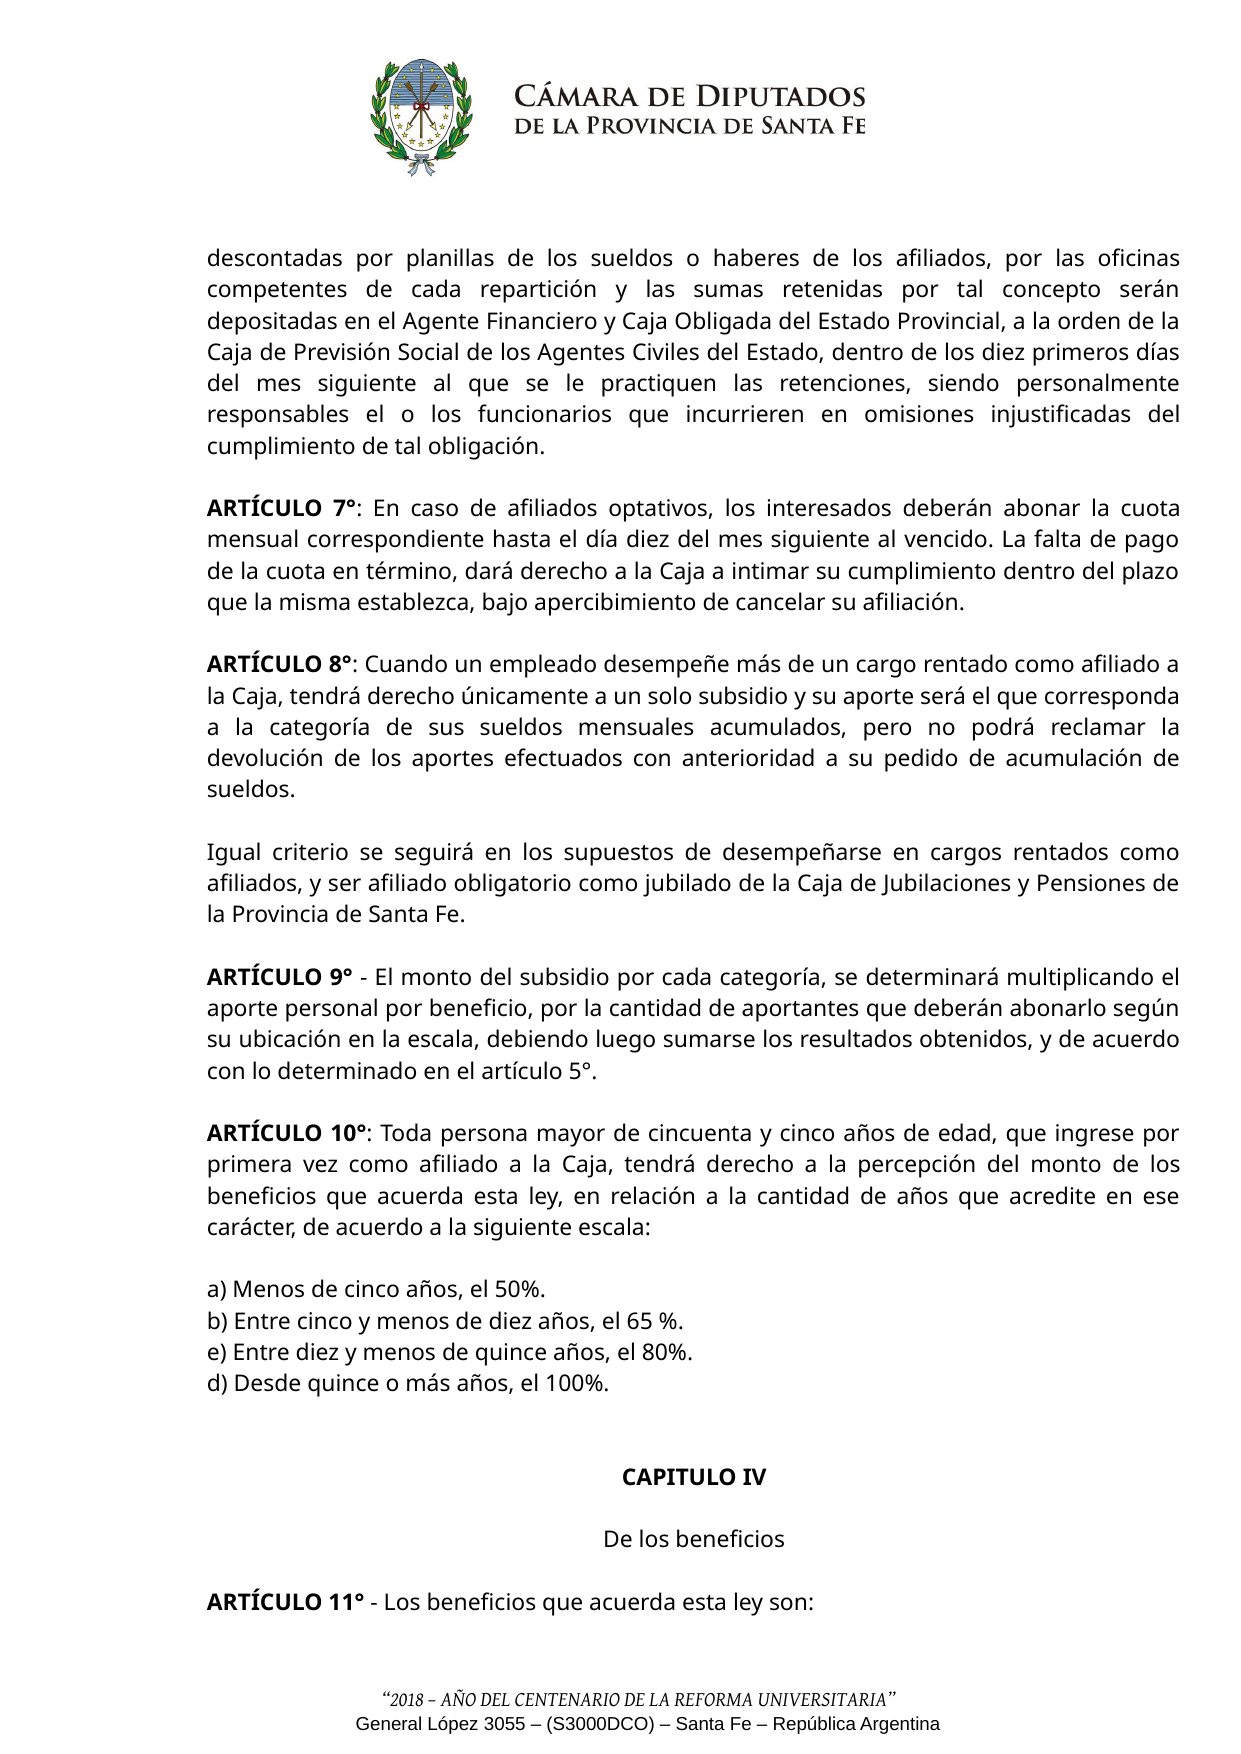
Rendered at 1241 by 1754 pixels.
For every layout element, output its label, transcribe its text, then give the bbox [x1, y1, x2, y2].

text De los beneficios [207, 1523, 1181, 1555]
text ARTÍCULO 9° - El monto del subsidio por cada categoría, se determinará multiplicando el aporte personal por beneficio, por la cantidad de aportantes que deberán abonarlo según su ubicación en la escala, debiendo luego sumarse los resultados obtenidos, y de acuerdo con lo determinado en el artículo 5°. [207, 961, 1181, 1086]
text ARTÍCULO 11° - Los beneficios que acuerda esta ley son: [207, 1586, 1181, 1617]
text ARTÍCULO 10°: Toda persona mayor de cincuenta y cinco años de edad, que ingrese por primera vez como afiliado a la Caja, tendrá derecho a la percepción del monto de los beneficios que acuerda esta ley, en relación a la cantidad de años que acredite en ese carácter, de acuerdo a la siguiente escala: [207, 1117, 1181, 1242]
text ARTÍCULO 8°: Cuando un empleado desempeñe más de un cargo rentado como afiliado a la Caja, tendrá derecho únicamente a un solo subsidio y su aporte será el que corresponda a la categoría de sus sueldos mensuales acumulados, pero no podrá reclamar la devolución de los aportes efectuados con anterioridad a su pedido de acumulación de sueldos. [207, 648, 1181, 805]
picture [370, 59, 866, 181]
text d) Desde quince o más años, el 100%. [207, 1367, 1181, 1398]
text e) Entre diez y menos de quince años, el 80%. [207, 1336, 1181, 1367]
text a) Menos de cinco años, el 50%. [207, 1273, 1181, 1305]
text Igual criterio se seguirá en los supuestos de desempeñarse en cargos rentados como afiliados, y ser afiliado obligatorio como jubilado de la Caja de Jubilaciones y Pensiones de la Provincia de Santa Fe. [207, 836, 1181, 930]
text b) Entre cinco y menos de diez años, el 65 %. [207, 1305, 1181, 1336]
text CAPITULO IV [207, 1461, 1181, 1492]
text descontadas por planillas de los sueldos o haberes de los afiliados, por las oficinas competentes de cada repartición y las sumas retenidas por tal concepto serán depositadas en el Agente Financiero y Caja Obligada del Estado Provincial, a la orden de la Caja de Previsión Social de los Agentes Civiles del Estado, dentro de los diez primeros días del mes siguiente al que se le practiquen las retenciones, siendo personalmente responsables el o los funcionarios que incurrieren en omisiones injustificadas del cumplimiento de tal obligación. [207, 242, 1181, 461]
text ARTÍCULO 7°: En caso de afiliados optativos, los interesados deberán abonar la cuota mensual correspondiente hasta el día diez del mes siguiente al vencido. La falta de pago de la cuota en término, dará derecho a la Caja a intimar su cumplimiento dentro del plazo que la misma establezca, bajo apercibimiento de cancelar su afiliación. [207, 492, 1181, 617]
